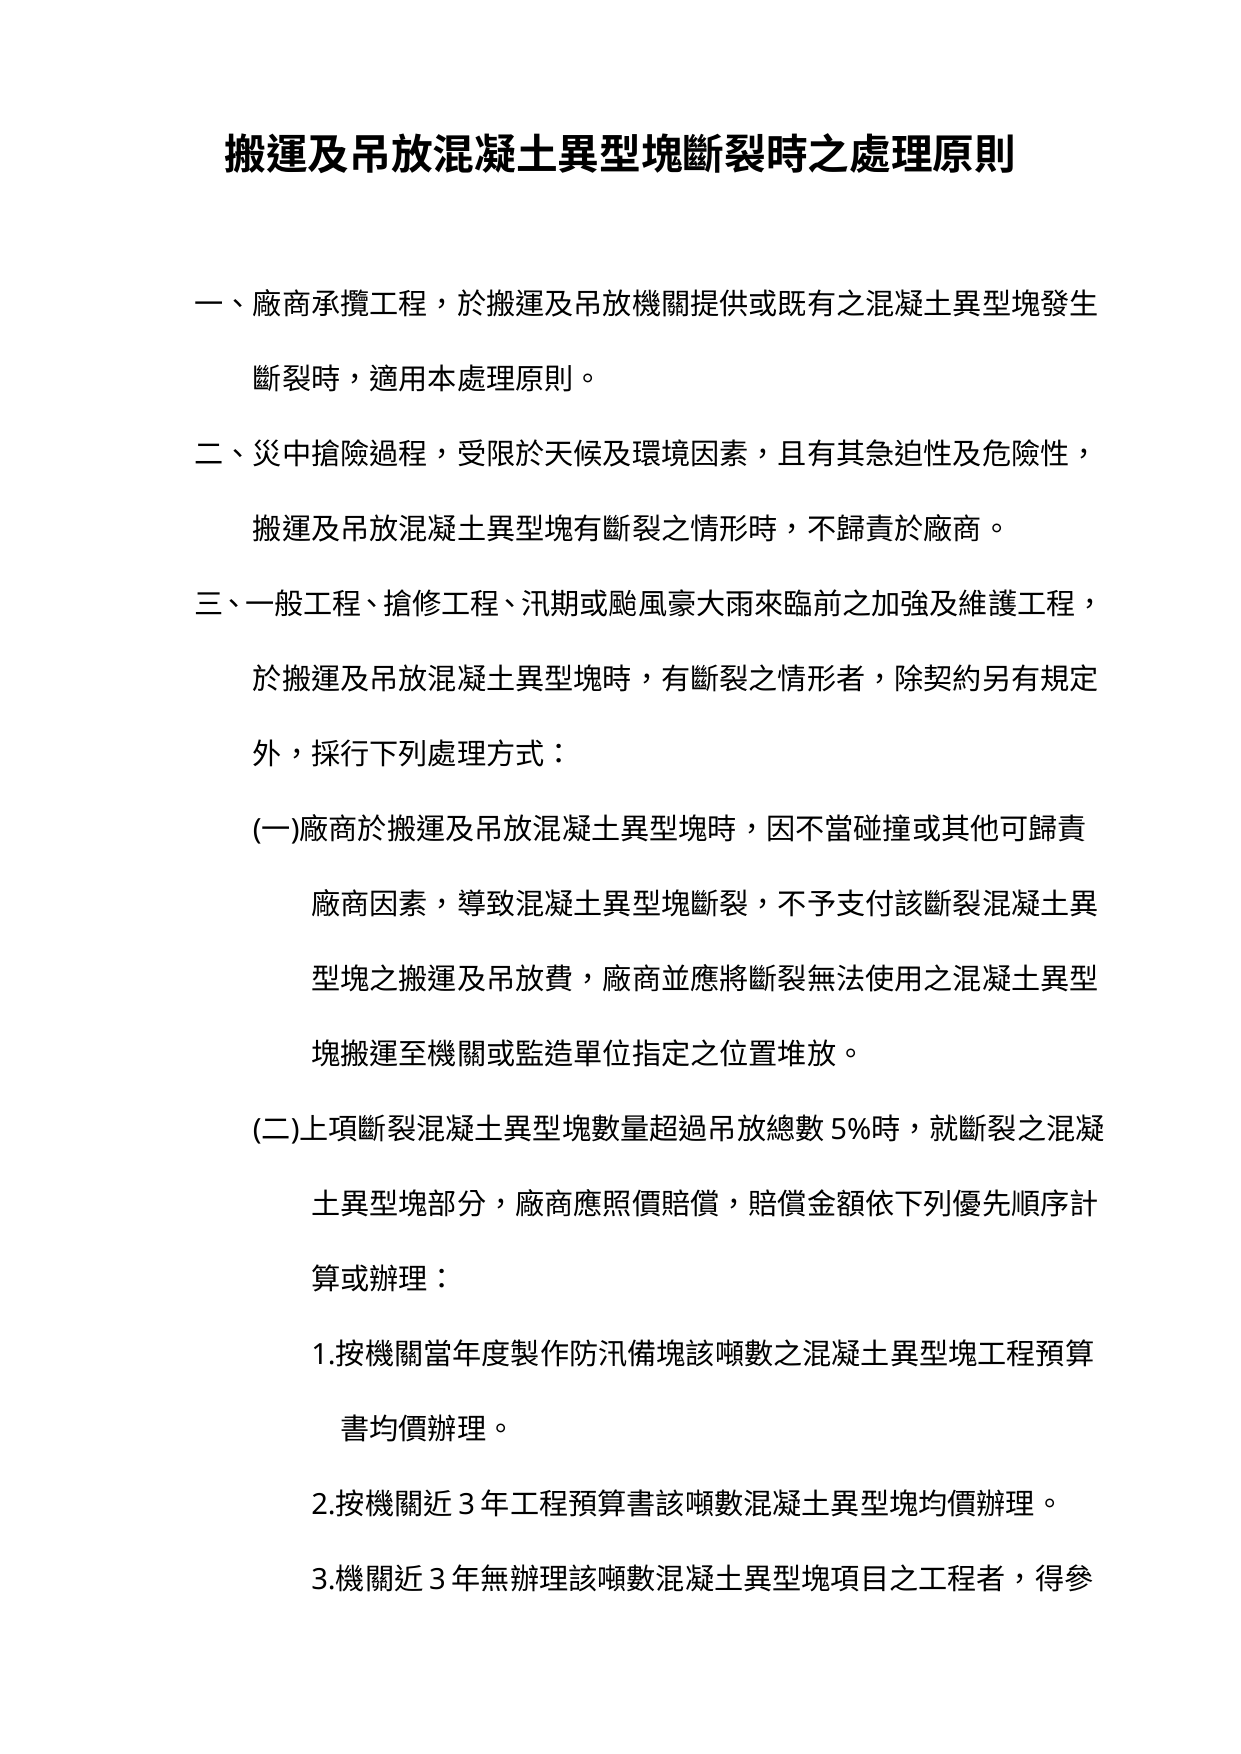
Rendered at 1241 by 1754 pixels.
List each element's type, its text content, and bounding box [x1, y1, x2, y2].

text 2.按機關近3年工程預算書該噸數混凝土異型塊均價辦理。 [311, 1464, 1104, 1539]
text 搬運及吊放混凝土異型塊斷裂時之處理原則 [136, 114, 1104, 189]
text 1.按機關當年度製作防汛備塊該噸數之混凝土異型塊工程預算書均價辦理。 [311, 1314, 1104, 1464]
text 二、災中搶險過程，受限於天候及環境因素，且有其急迫性及危險性，搬運及吊放混凝土異型塊有斷裂之情形時，不歸責於廠商。 [194, 414, 1104, 564]
text 3.機關近3年無辦理該噸數混凝土異型塊項目之工程者，得參 [311, 1539, 1104, 1614]
text 一、廠商承攬工程，於搬運及吊放機關提供或既有之混凝土異型塊發生斷裂時，適用本處理原則。 [194, 264, 1104, 414]
text (一)廠商於搬運及吊放混凝土異型塊時，因不當碰撞或其他可歸責廠商因素，導致混凝土異型塊斷裂，不予支付該斷裂混凝土異型塊之搬運及吊放費，廠商並應將斷裂無法使用之混凝土異型塊搬運至機關或監造單位指定之位置堆放。 [253, 789, 1104, 1089]
text (二)上項斷裂混凝土異型塊數量超過吊放總數5%時，就斷裂之混凝土異型塊部分，廠商應照價賠償，賠償金額依下列優先順序計算或辦理： [253, 1089, 1104, 1314]
text 三、一般工程、搶修工程、汛期或颱風豪大雨來臨前之加強及維護工程，於搬運及吊放混凝土異型塊時，有斷裂之情形者，除契約另有規定外，採行下列處理方式： [194, 564, 1104, 789]
